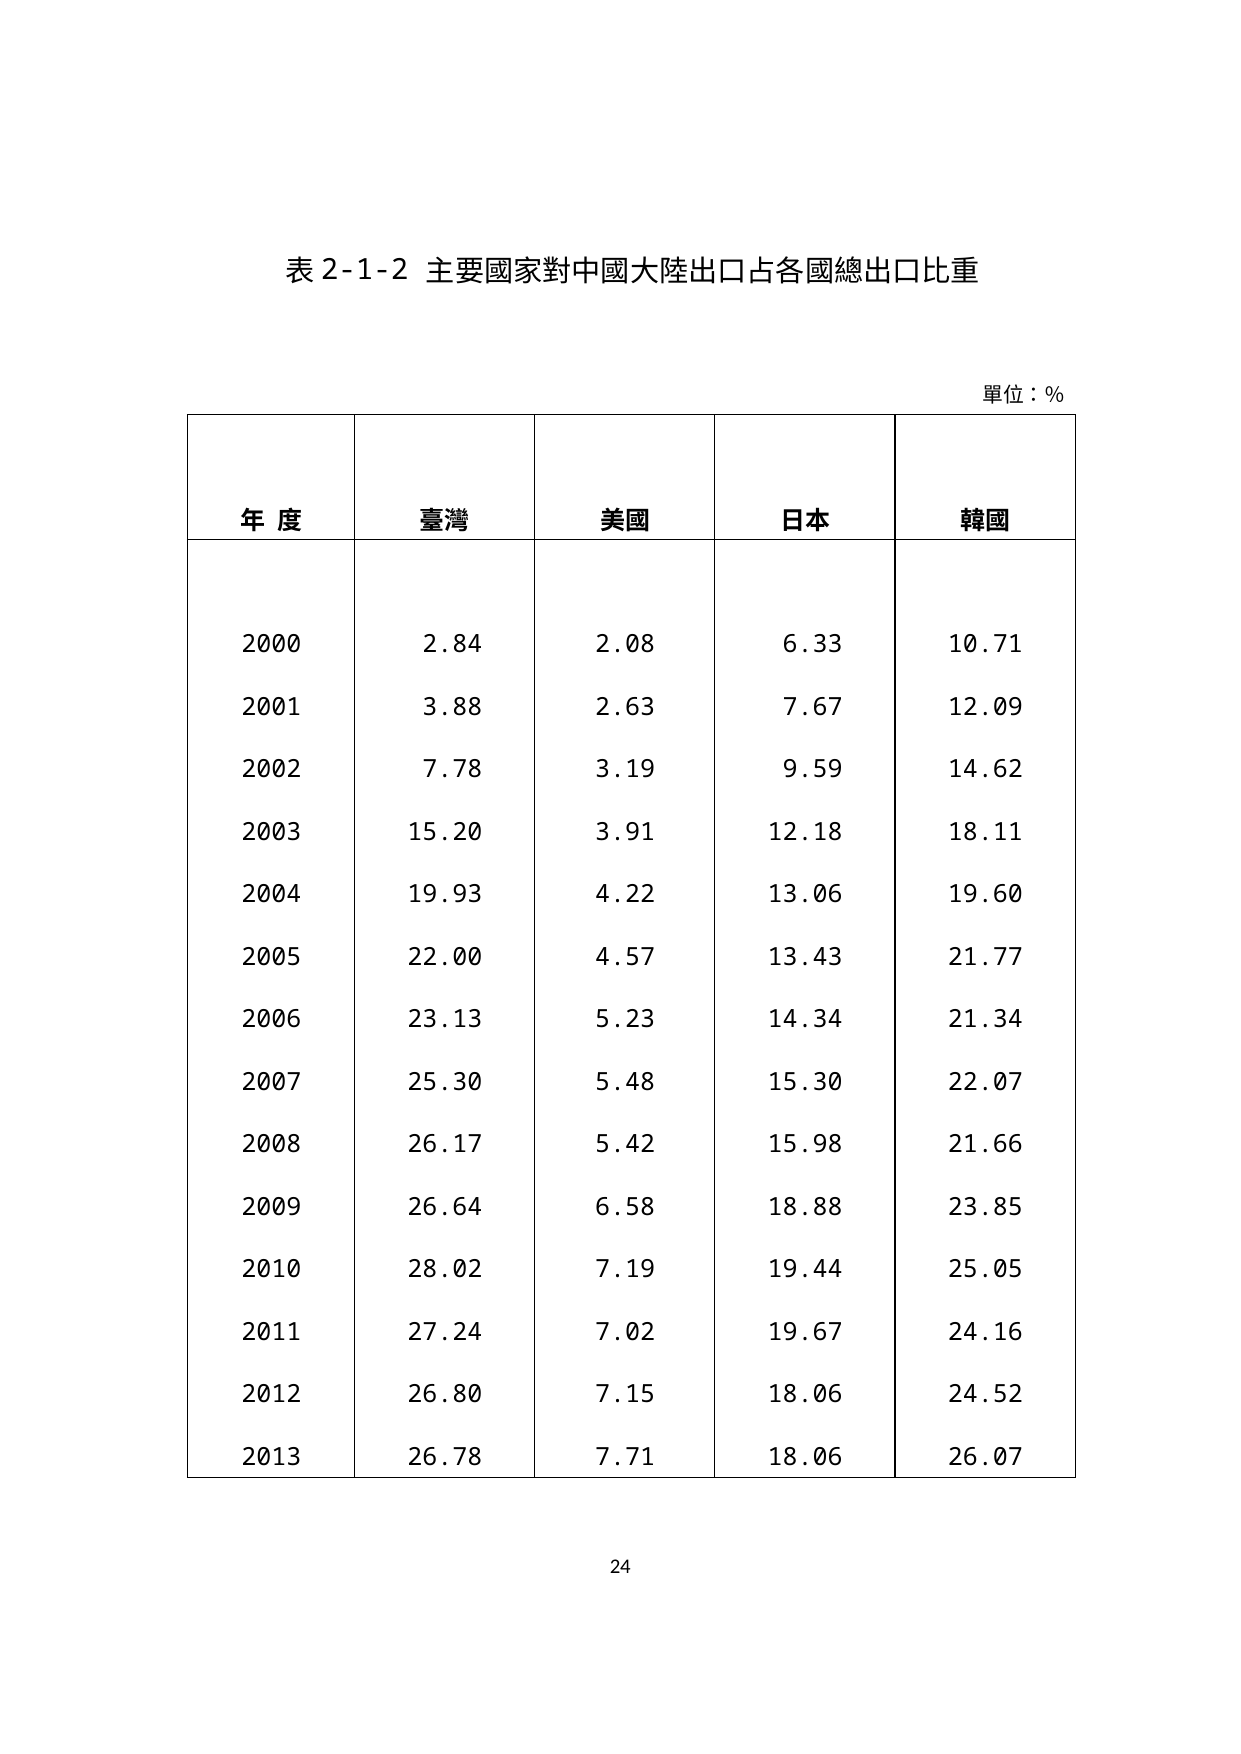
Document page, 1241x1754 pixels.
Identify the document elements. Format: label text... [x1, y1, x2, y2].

table_header 日本 [715, 415, 894, 539]
text 單位：％ [187, 352, 1065, 414]
table_cell 10.71 12.09 14.62 18.11 19.60 21.77 21.34 22.07 21.66 23.85 25.05 24.16 24.52 26.07 [896, 540, 1075, 1477]
table_cell 6.33 7.67 9.59 12.18 13.06 13.43 14.34 15.30 15.98 18.88 19.44 19.67 18.06 18.06 [715, 540, 894, 1477]
table_header 韓國 [896, 415, 1075, 539]
table_header 年 度 [188, 415, 354, 539]
table_header 美國 [535, 415, 714, 539]
table_cell 2.08 2.63 3.19 3.91 4.22 4.57 5.23 5.48 5.42 6.58 7.19 7.02 7.15 7.71 [535, 540, 714, 1477]
table_cell 2.84 3.88 7.78 15.20 19.93 22.00 23.13 25.30 26.17 26.64 28.02 27.24 26.80 26.78 [355, 540, 534, 1477]
text 表2-1-2 主要國家對中國大陸出口占各國總出口比重 [187, 227, 1078, 289]
table_header 臺灣 [355, 415, 534, 539]
table_cell 2000 2001 2002 2003 2004 2005 2006 2007 2008 2009 2010 2011 2012 2013 [188, 540, 354, 1477]
